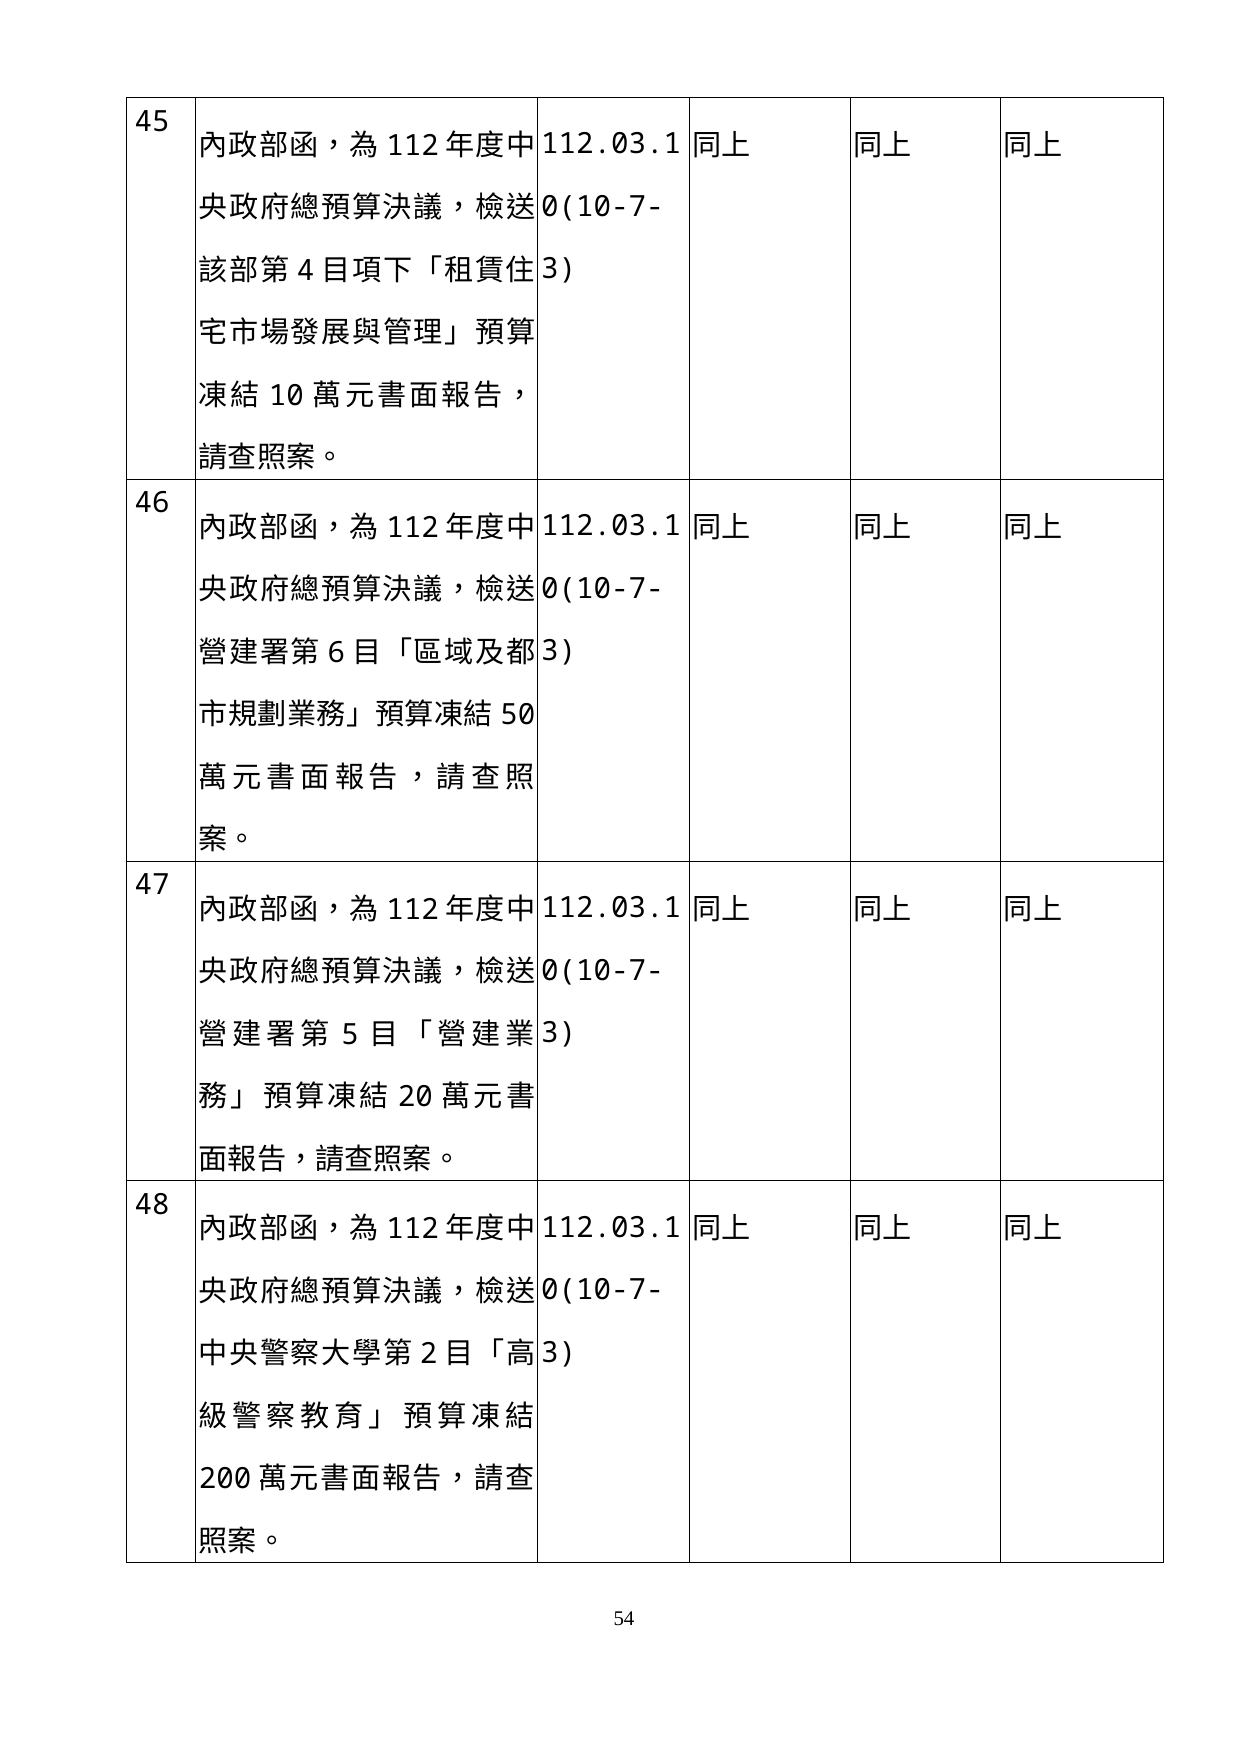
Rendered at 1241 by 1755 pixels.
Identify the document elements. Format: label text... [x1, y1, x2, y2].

table_cell 同上 [851, 480, 1000, 861]
table_cell [127, 98, 195, 479]
table_cell 112.03.10(10-7-3) [538, 862, 689, 1180]
table_cell 內政部函，為112年度中央政府總預算決議，檢送該部第4目項下「租賃住宅市場發展與管理」預算凍結10萬元書面報告，請查照案。 [196, 98, 537, 479]
table_cell 112.03.10(10-7-3) [538, 98, 689, 479]
table_cell 同上 [690, 862, 850, 1180]
table_cell 同上 [690, 480, 850, 861]
table_cell 同上 [1001, 480, 1163, 861]
table_cell 同上 [1001, 1181, 1163, 1562]
table_cell 同上 [851, 1181, 1000, 1562]
table_cell 同上 [851, 862, 1000, 1180]
table_cell 內政部函，為112年度中央政府總預算決議，檢送營建署第5目「營建業務」預算凍結20萬元書面報告，請查照案。 [196, 862, 537, 1180]
table_cell 112.03.10(10-7-3) [538, 1181, 689, 1562]
table_cell 112.03.10(10-7-3) [538, 480, 689, 861]
table_cell 同上 [1001, 862, 1163, 1180]
table_cell 內政部函，為112年度中央政府總預算決議，檢送營建署第6目「區域及都市規劃業務」預算凍結50萬元書面報告，請查照案。 [196, 480, 537, 861]
table_cell [127, 480, 195, 861]
table_cell 內政部函，為112年度中央政府總預算決議，檢送中央警察大學第2目「高級警察教育」預算凍結200萬元書面報告，請查照案。 [196, 1181, 537, 1562]
table_cell 同上 [851, 98, 1000, 479]
table_cell 同上 [1001, 98, 1163, 479]
table_cell [127, 862, 195, 1180]
table_cell 同上 [690, 1181, 850, 1562]
table_cell [127, 1181, 195, 1562]
table_cell 同上 [690, 98, 850, 479]
